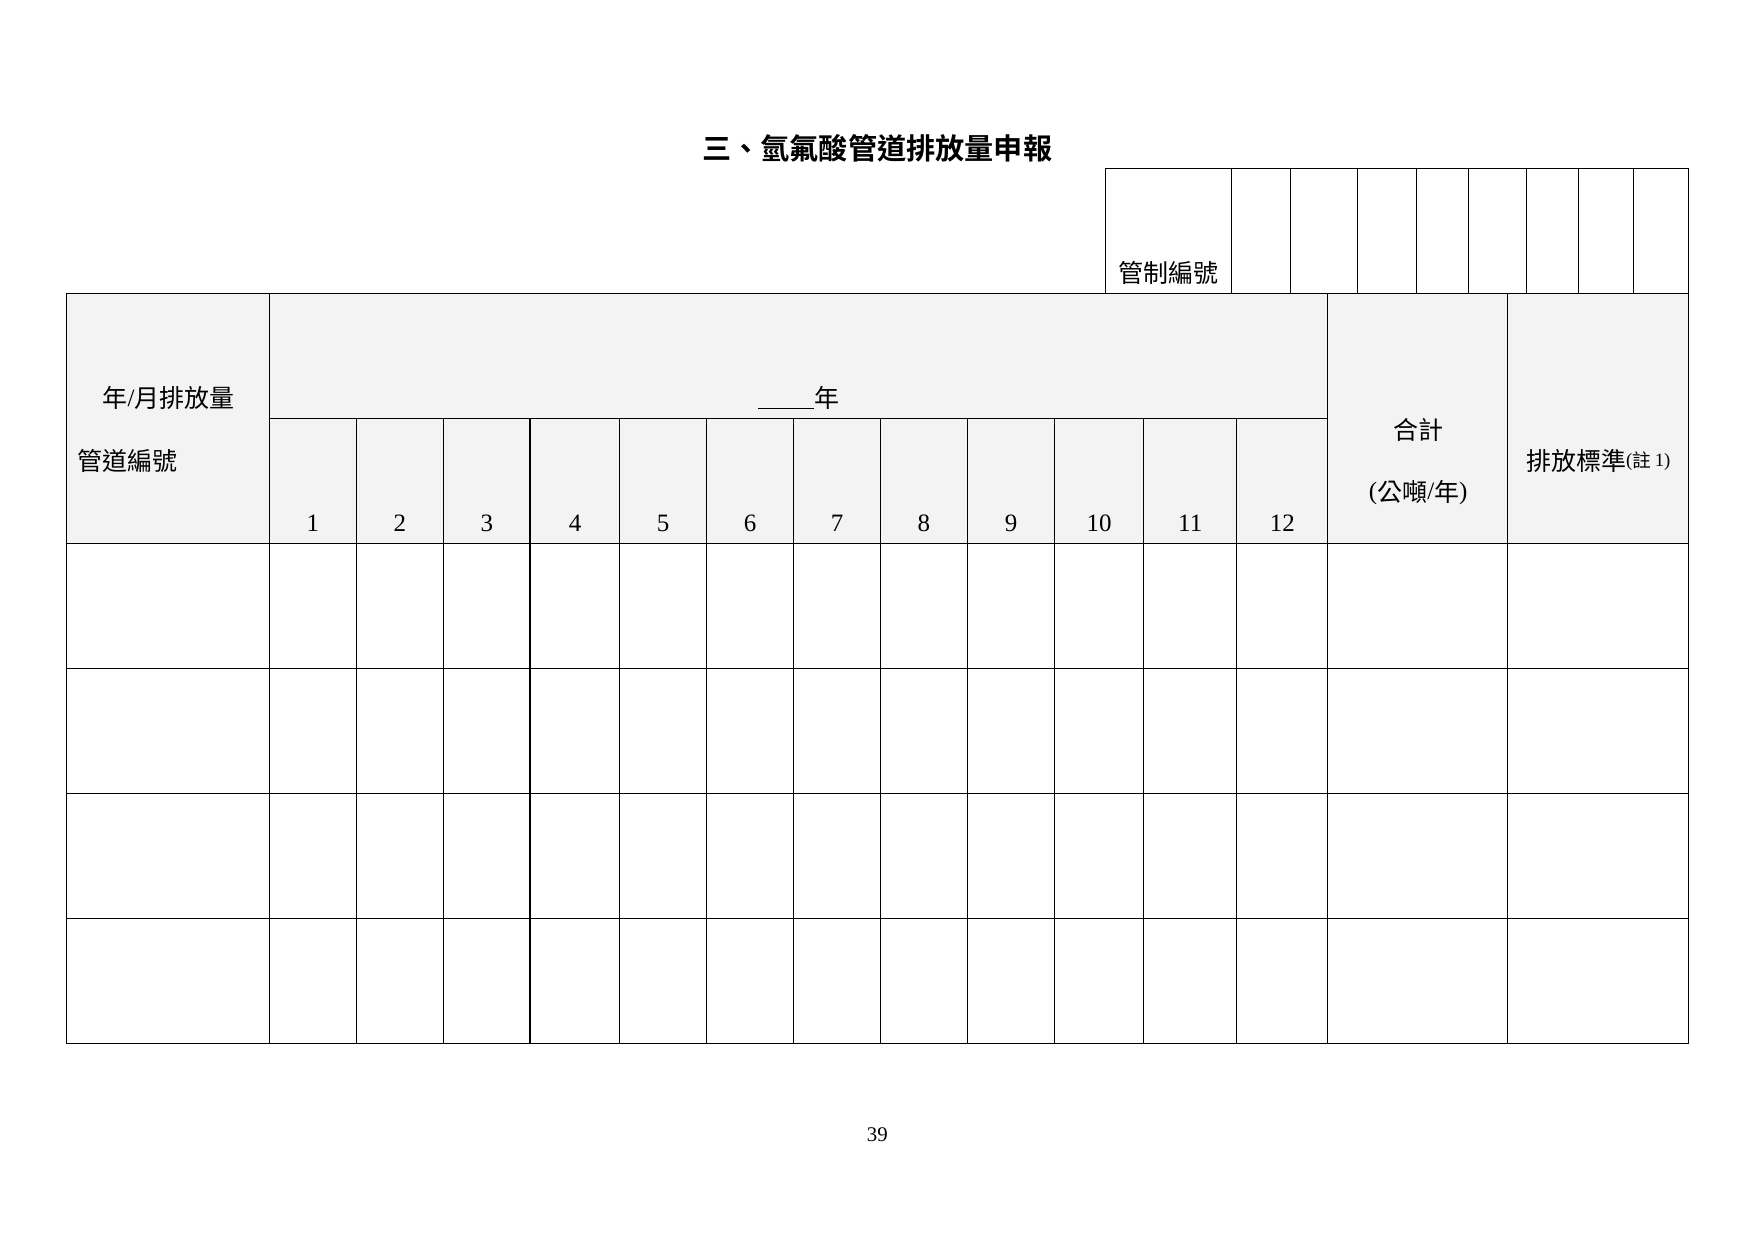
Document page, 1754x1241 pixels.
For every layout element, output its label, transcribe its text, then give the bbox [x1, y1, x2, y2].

table_cell [270, 919, 356, 1043]
table_cell [1508, 919, 1688, 1043]
table_cell [1055, 544, 1143, 668]
table_cell [1328, 544, 1507, 668]
table_cell 3 [444, 419, 529, 543]
table_cell [707, 544, 793, 668]
table_cell 年 [270, 294, 1327, 418]
table_cell 2 [357, 419, 443, 543]
table_cell [1328, 794, 1507, 918]
table_cell [444, 544, 529, 668]
table_cell [1055, 919, 1143, 1043]
table_cell [794, 919, 880, 1043]
table_cell [794, 669, 880, 793]
table_cell [1328, 669, 1507, 793]
table_cell 9 [968, 419, 1054, 543]
table_cell [444, 669, 529, 793]
table_cell [444, 919, 529, 1043]
table_header [546, 168, 1105, 293]
table_cell [67, 919, 269, 1043]
table_header [1469, 169, 1526, 293]
table_cell 年/月排放量 管道編號 [67, 294, 269, 543]
table_cell 6 [707, 419, 793, 543]
table_header [1417, 169, 1468, 293]
table_cell [1508, 794, 1688, 918]
table_cell [270, 669, 356, 793]
table_cell [968, 544, 1054, 668]
table_cell [270, 794, 356, 918]
table_cell [1144, 669, 1236, 793]
table_cell [1237, 919, 1327, 1043]
table_header [1291, 169, 1357, 293]
table_cell [531, 794, 619, 918]
table_cell [357, 544, 443, 668]
table_header [1232, 169, 1290, 293]
table_cell [620, 544, 706, 668]
table_cell 排放標準(註1) [1508, 294, 1688, 543]
table_cell [67, 544, 269, 668]
table_cell [1055, 794, 1143, 918]
table_cell 10 [1055, 419, 1143, 543]
table_cell [1508, 669, 1688, 793]
table_header [1527, 169, 1578, 293]
table_cell [707, 919, 793, 1043]
table_cell [270, 544, 356, 668]
table_cell 5 [620, 419, 706, 543]
table_cell [794, 794, 880, 918]
table_cell [1144, 919, 1236, 1043]
table_cell [531, 669, 619, 793]
text 三、氫氟酸管道排放量申報 [89, 105, 1665, 168]
table_cell [881, 544, 967, 668]
table_cell [968, 669, 1054, 793]
table_header [66, 168, 546, 293]
table_cell [357, 919, 443, 1043]
table_cell [1055, 669, 1143, 793]
table_cell 1 [270, 419, 356, 543]
table_cell [620, 919, 706, 1043]
table_cell [881, 794, 967, 918]
table_cell [620, 669, 706, 793]
table_cell [968, 919, 1054, 1043]
table_cell [1237, 544, 1327, 668]
table_cell [881, 669, 967, 793]
table_cell [1508, 544, 1688, 668]
table_cell [1237, 669, 1327, 793]
table_cell 4 [531, 419, 619, 543]
table_cell [1144, 544, 1236, 668]
table_cell [620, 794, 706, 918]
table_cell [881, 919, 967, 1043]
table_cell [357, 794, 443, 918]
table_cell [531, 544, 619, 668]
table_cell [67, 669, 269, 793]
table_header [1358, 169, 1416, 293]
table_cell [707, 794, 793, 918]
table_cell [1144, 794, 1236, 918]
table_cell [968, 794, 1054, 918]
table_cell 8 [881, 419, 967, 543]
table_cell 12 [1237, 419, 1327, 543]
table_cell [1237, 794, 1327, 918]
table_header [1579, 169, 1633, 293]
table_cell [444, 794, 529, 918]
table_cell 11 [1144, 419, 1236, 543]
table_header [1634, 169, 1688, 293]
table_cell [357, 669, 443, 793]
table_cell [794, 544, 880, 668]
table_cell 7 [794, 419, 880, 543]
table_cell [1328, 919, 1507, 1043]
table_cell [67, 794, 269, 918]
table_cell [531, 919, 619, 1043]
table_header 管制編號 [1106, 169, 1231, 293]
table_cell [707, 669, 793, 793]
table_cell 合計 (公噸/年) [1328, 294, 1507, 543]
